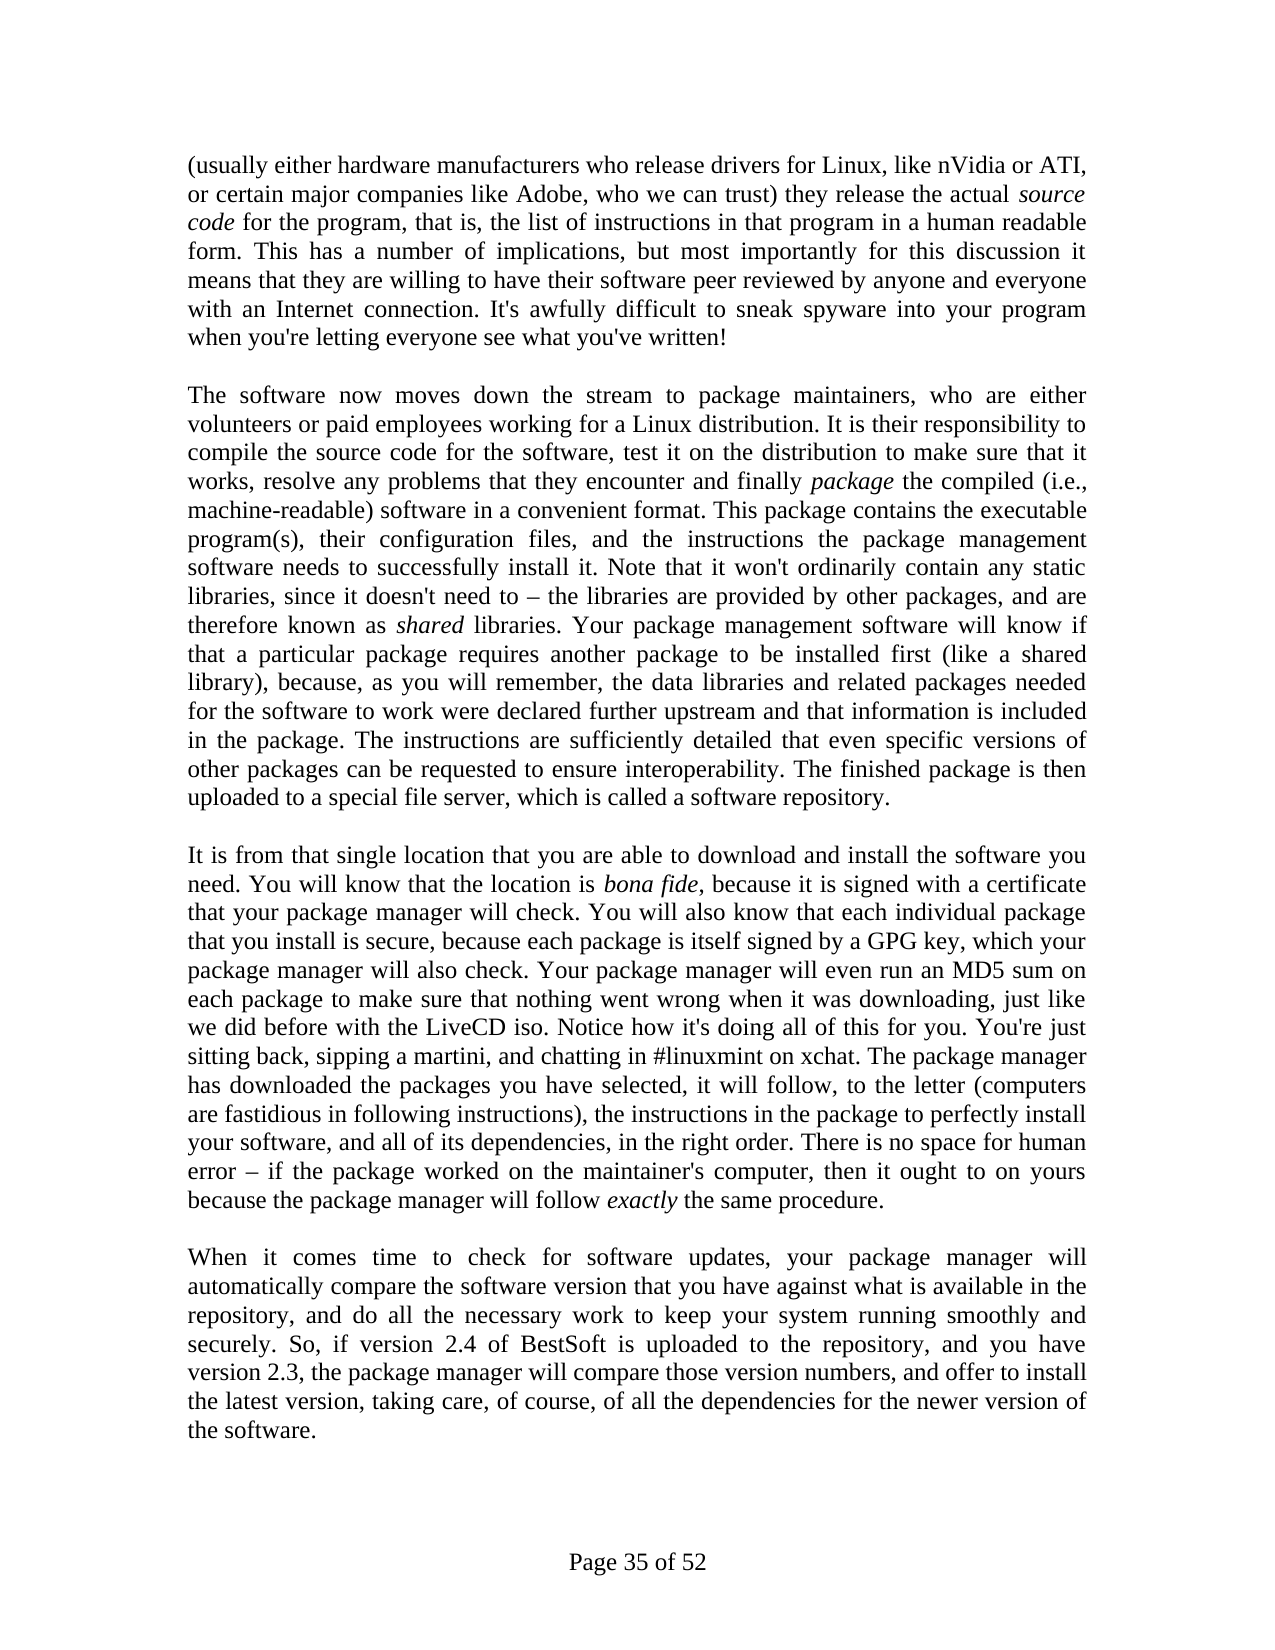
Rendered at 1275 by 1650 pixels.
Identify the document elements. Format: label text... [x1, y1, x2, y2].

text When it comes time to check for software updates, your package manager will automatically compare the software version that you have against what is available in the repository, and do all the necessary work to keep your system running smoothly and securely. So, if version 2.4 of BestSoft is uploaded to the repository, and you have version 2.3, the package manager will compare those version numbers, and offer to install the latest version, taking care, of course, of all the dependencies for the newer version of the software. [187, 1242, 1087, 1444]
text (usually either hardware manufacturers who release drivers for Linux, like nVidia or ATI, or certain major companies like Adobe, who we can trust) they release the actual source code for the program, that is, the list of instructions in that program in a human readable form. This has a number of implications, but most importantly for this discussion it means that they are willing to have their software peer reviewed by anyone and everyone with an Internet connection. It's awfully difficult to sneak spyware into your program when you're letting everyone see what you've written! [187, 150, 1087, 351]
text It is from that single location that you are able to download and install the software you need. You will know that the location is bona fide, because it is signed with a certificate that your package manager will check. You will also know that each individual package that you install is secure, because each package is itself signed by a GPG key, which your package manager will also check. Your package manager will even run an MD5 sum on each package to make sure that nothing went wrong when it was downloading, just like we did before with the LiveCD iso. Notice how it's doing all of this for you. You're just sitting back, sipping a martini, and chatting in #linuxmint on xchat. The package manager has downloaded the packages you have selected, it will follow, to the letter (computers are fastidious in following instructions), the instructions in the package to perfectly install your software, and all of its dependencies, in the right order. There is no space for human error – if the package worked on the maintainer's computer, then it ought to on yours because the package manager will follow exactly the same procedure. [187, 840, 1087, 1214]
text The software now moves down the stream to package maintainers, who are either volunteers or paid employees working for a Linux distribution. It is their responsibility to compile the source code for the software, test it on the distribution to make sure that it works, resolve any problems that they encounter and finally package the compiled (i.e., machine-readable) software in a convenient format. This package contains the executable program(s), their configuration files, and the instructions the package management software needs to successfully install it. Note that it won't ordinarily contain any static libraries, since it doesn't need to – the libraries are provided by other packages, and are therefore known as shared libraries. Your package management software will know if that a particular package requires another package to be installed first (like a shared library), because, as you will remember, the data libraries and related packages needed for the software to work were declared further upstream and that information is included in the package. The instructions are sufficiently detailed that even specific versions of other packages can be requested to ensure interoperability. The finished package is then uploaded to a special file server, which is called a software repository. [187, 380, 1087, 811]
